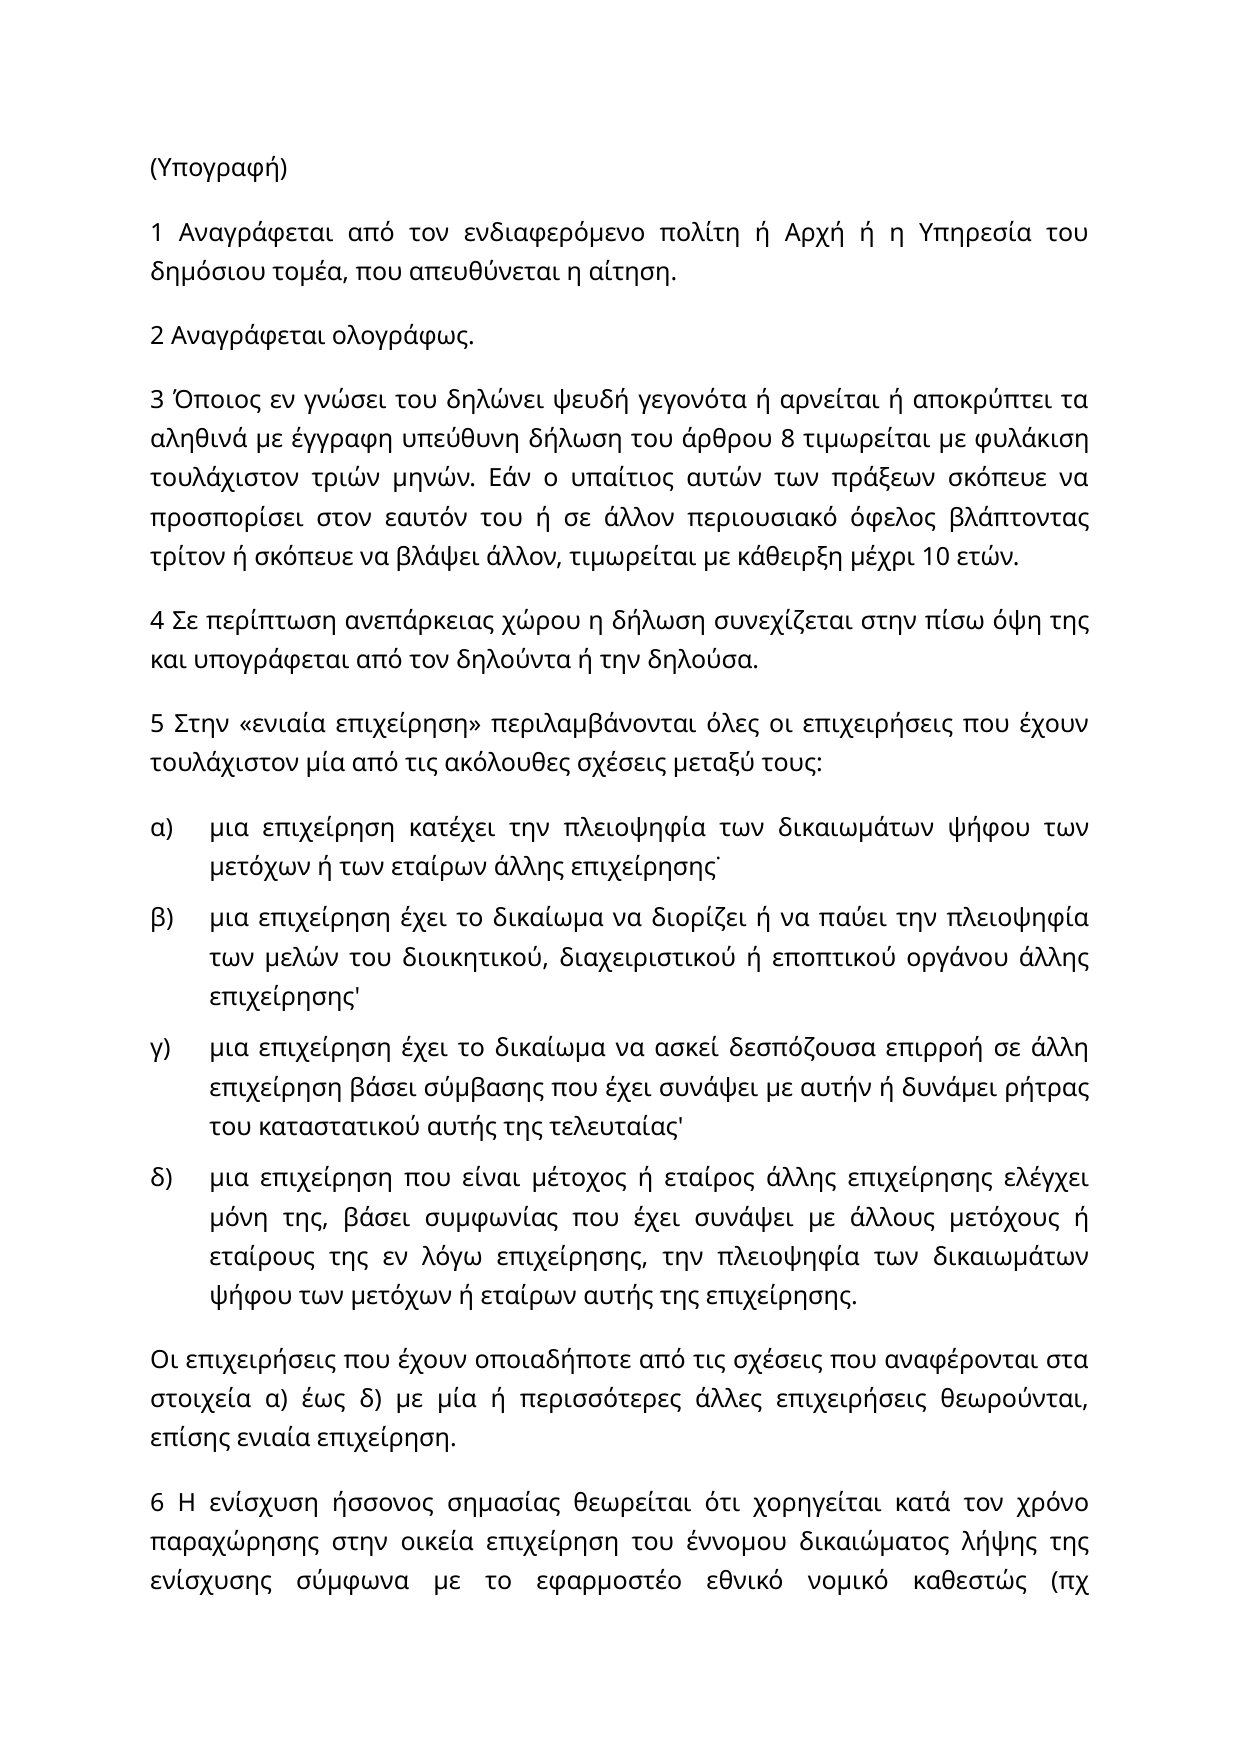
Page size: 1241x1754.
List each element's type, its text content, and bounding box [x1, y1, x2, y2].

list α) μια επιχείρηση κατέχει την πλειοψηφία των δικαιωμάτων ψήφου των μετόχων ή των εταίρων άλλης επιχείρησης˙ [150, 809, 1090, 882]
text Οι επιχειρήσεις που έχουν οποιαδήποτε από τις σχέσεις που αναφέρονται στα στοιχεία α) έως δ) με μία ή περισσότερες άλλες επιχειρήσεις θεωρούνται, επίσης ενιαία επιχείρηση. [150, 1342, 1090, 1454]
list β) μια επιχείρηση έχει το δικαίωμα να διορίζει ή να παύει την πλειοψηφία των μελών του διοικητικού, διαχειριστικού ή εποπτικού οργάνου άλλης επιχείρησης' [150, 900, 1090, 1012]
text (Υπογραφή) [150, 150, 1090, 184]
text 5 Στην «ενιαία επιχείρηση» περιλαμβάνονται όλες οι επιχειρήσεις που έχουν τουλάχιστον μία από τις ακόλουθες σχέσεις μεταξύ τους: [150, 706, 1090, 779]
text 3 Όποιος εν γνώσει του δηλώνει ψευδή γεγονότα ή αρνείται ή αποκρύπτει τα αληθινά με έγγραφη υπεύθυνη δήλωση του άρθρου 8 τιμωρείται με φυλάκιση τουλάχιστον τριών μηνών. Εάν ο υπαίτιος αυτών των πράξεων σκόπευε να προσπορίσει στον εαυτόν του ή σε άλλον περιουσιακό όφελος βλάπτοντας τρίτον ή σκόπευε να βλάψει άλλον, τιμωρείται με κάθειρξη μέχρι 10 ετών. [150, 382, 1090, 572]
text 4 Σε περίπτωση ανεπάρκειας χώρου η δήλωση συνεχίζεται στην πίσω όψη της και υπογράφεται από τον δηλούντα ή την δηλούσα. [150, 602, 1090, 676]
text 1 Αναγράφεται από τον ενδιαφερόμενο πολίτη ή Αρχή ή η Υπηρεσία του δημόσιου τομέα, που απευθύνεται η αίτηση. [150, 214, 1090, 287]
text 6 Η ενίσχυση ήσσονος σημασίας θεωρείται ότι χορηγείται κατά τον χρόνο παραχώρησης στην οικεία επιχείρηση του έννομου δικαιώματος λήψης της ενίσχυσης σύμφωνα με το εφαρμοστέο εθνικό νομικό καθεστώς (πχ [150, 1484, 1090, 1597]
list δ) μια επιχείρηση που είναι μέτοχος ή εταίρος άλλης επιχείρησης ελέγχει μόνη της, βάσει συμφωνίας που έχει συνάψει με άλλους μετόχους ή εταίρους της εν λόγω επιχείρησης, την πλειοψηφία των δικαιωμάτων ψήφου των μετόχων ή εταίρων αυτής της επιχείρησης. [150, 1160, 1090, 1312]
list γ) μια επιχείρηση έχει το δικαίωμα να ασκεί δεσπόζουσα επιρροή σε άλλη επιχείρηση βάσει σύμβασης που έχει συνάψει με αυτήν ή δυνάμει ρήτρας του καταστατικού αυτής της τελευταίας' [150, 1030, 1090, 1142]
text 2 Αναγράφεται ολογράφως. [150, 317, 1090, 352]
